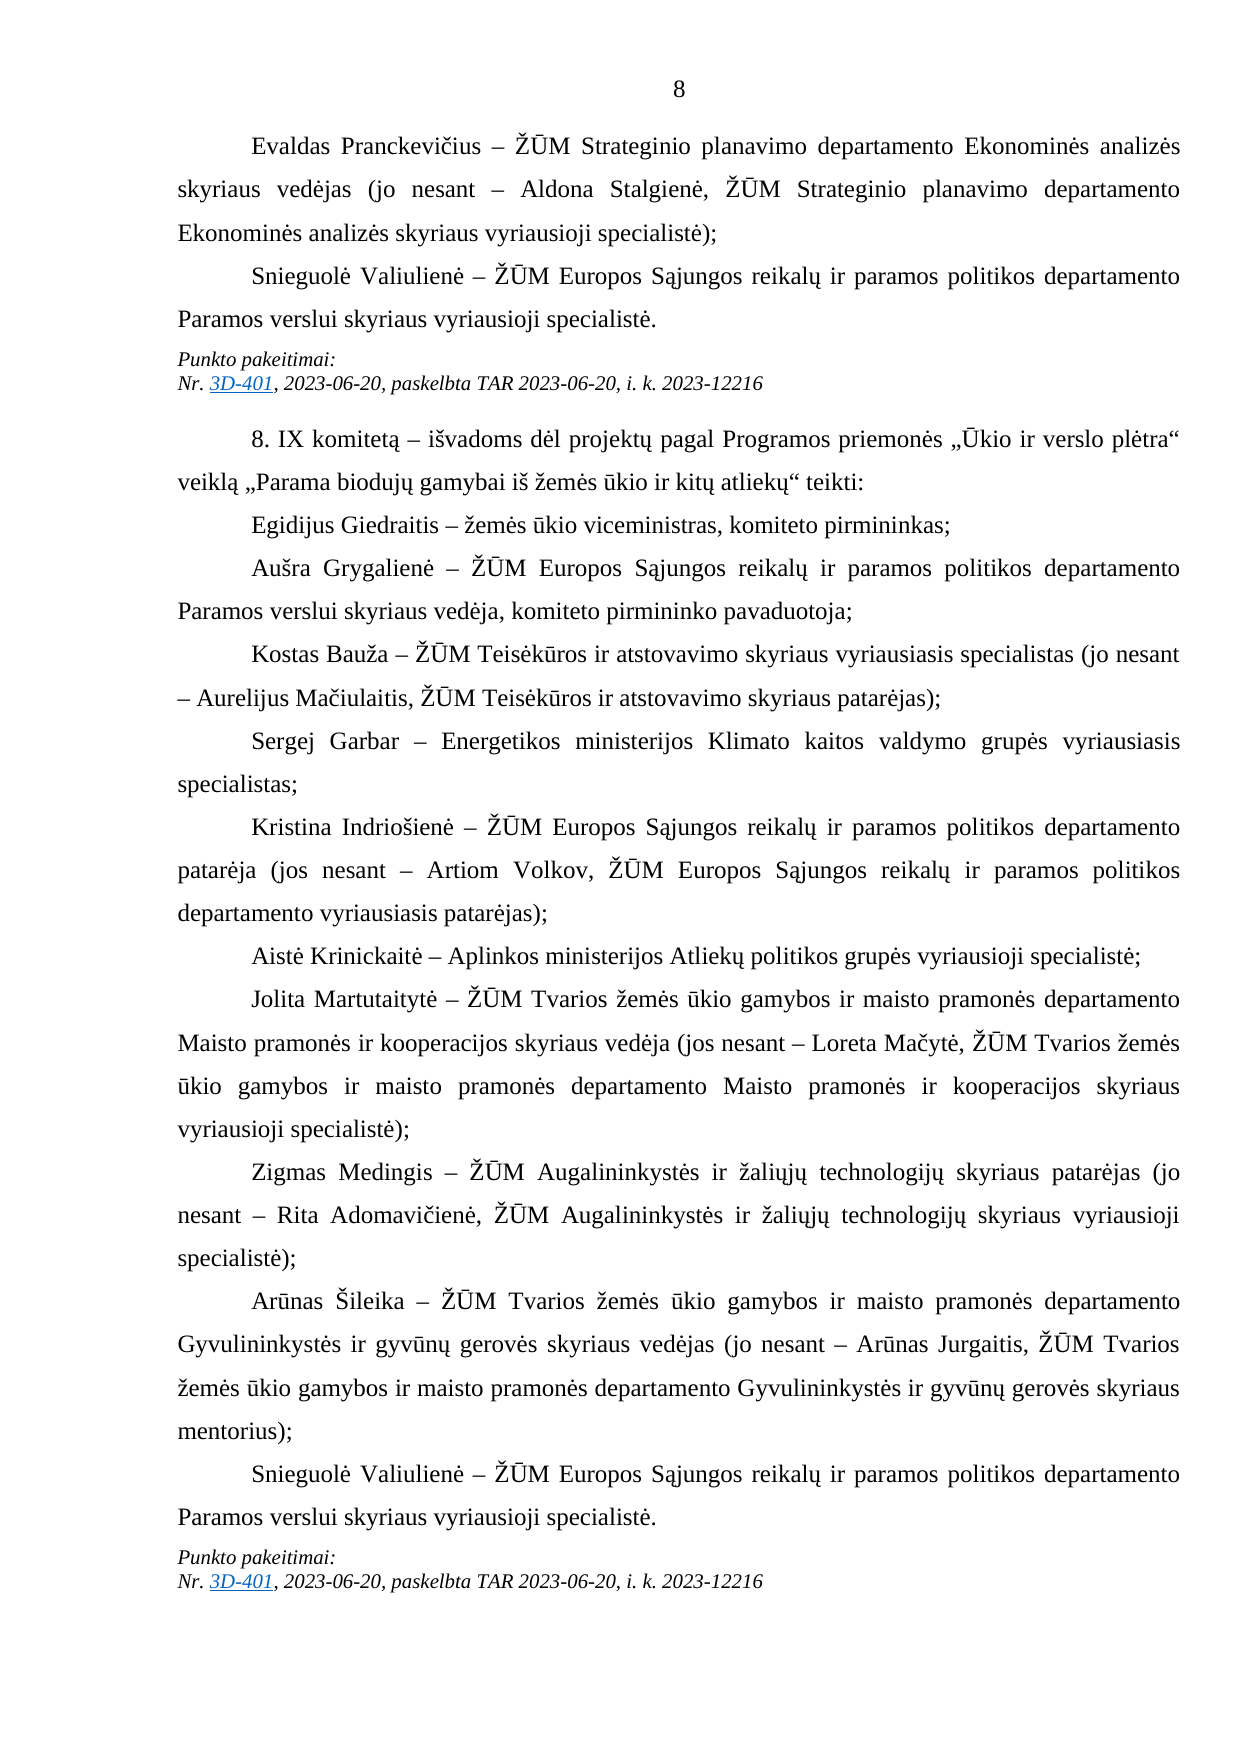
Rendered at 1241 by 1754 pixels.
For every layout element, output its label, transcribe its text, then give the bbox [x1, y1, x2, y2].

text Egidijus Giedraitis – žemės ūkio viceministras, komiteto pirmininkas; [177, 510, 1181, 539]
text Punkto pakeitimai: [177, 1545, 1181, 1569]
text Nr. 3D-401, 2023-06-20, paskelbta TAR 2023-06-20, i. k. 2023-12216 [177, 371, 1181, 395]
text Kostas Bauža – ŽŪM Teisėkūros ir atstovavimo skyriaus vyriausiasis specialistas (jo nesant – Aurelijus Mačiulaitis, ŽŪM Teisėkūros ir atstovavimo skyriaus patarėjas); [177, 639, 1181, 711]
text Jolita Martutaitytė – ŽŪM Tvarios žemės ūkio gamybos ir maisto pramonės departamento Maisto pramonės ir kooperacijos skyriaus vedėja (jos nesant – Loreta Mačytė, ŽŪM Tvarios žemės ūkio gamybos ir maisto pramonės departamento Maisto pramonės ir kooperacijos skyriaus vyriausioji specialistė); [177, 984, 1181, 1143]
text Punkto pakeitimai: [177, 347, 1181, 371]
text Sergej Garbar – Energetikos ministerijos Klimato kaitos valdymo grupės vyriausiasis specialistas; [177, 726, 1181, 798]
text Aistė Krinickaitė – Aplinkos ministerijos Atliekų politikos grupės vyriausioji specialistė; [177, 941, 1181, 970]
text Nr. 3D-401, 2023-06-20, paskelbta TAR 2023-06-20, i. k. 2023-12216 [177, 1569, 1181, 1593]
text Snieguolė Valiulienė – ŽŪM Europos Sąjungos reikalų ir paramos politikos departamento Paramos verslui skyriaus vyriausioji specialistė. [177, 1459, 1181, 1531]
text Arūnas Šileika – ŽŪM Tvarios žemės ūkio gamybos ir maisto pramonės departamento Gyvulininkystės ir gyvūnų gerovės skyriaus vedėjas (jo nesant – Arūnas Jurgaitis, ŽŪM Tvarios žemės ūkio gamybos ir maisto pramonės departamento Gyvulininkystės ir gyvūnų gerovės skyriaus mentorius); [177, 1286, 1181, 1444]
text Aušra Grygalienė – ŽŪM Europos Sąjungos reikalų ir paramos politikos departamento Paramos verslui skyriaus vedėja, komiteto pirmininko pavaduotoja; [177, 553, 1181, 625]
text Snieguolė Valiulienė – ŽŪM Europos Sąjungos reikalų ir paramos politikos departamento Paramos verslui skyriaus vyriausioji specialistė. [177, 261, 1181, 333]
text Evaldas Pranckevičius – ŽŪM Strateginio planavimo departamento Ekonominės analizės skyriaus vedėjas (jo nesant – Aldona Stalgienė, ŽŪM Strateginio planavimo departamento Ekonominės analizės skyriaus vyriausioji specialistė); [177, 131, 1181, 246]
text Zigmas Medingis – ŽŪM Augalininkystės ir žaliųjų technologijų skyriaus patarėjas (jo nesant – Rita Adomavičienė, ŽŪM Augalininkystės ir žaliųjų technologijų skyriaus vyriausioji specialistė); [177, 1157, 1181, 1272]
text Kristina Indriošienė – ŽŪM Europos Sąjungos reikalų ir paramos politikos departamento patarėja (jos nesant – Artiom Volkov, ŽŪM Europos Sąjungos reikalų ir paramos politikos departamento vyriausiasis patarėjas); [177, 812, 1181, 927]
text 8. IX komitetą – išvadoms dėl projektų pagal Programos priemonės „Ūkio ir verslo plėtra“ veiklą „Parama biodujų gamybai iš žemės ūkio ir kitų atliekų“ teikti: [177, 424, 1181, 496]
